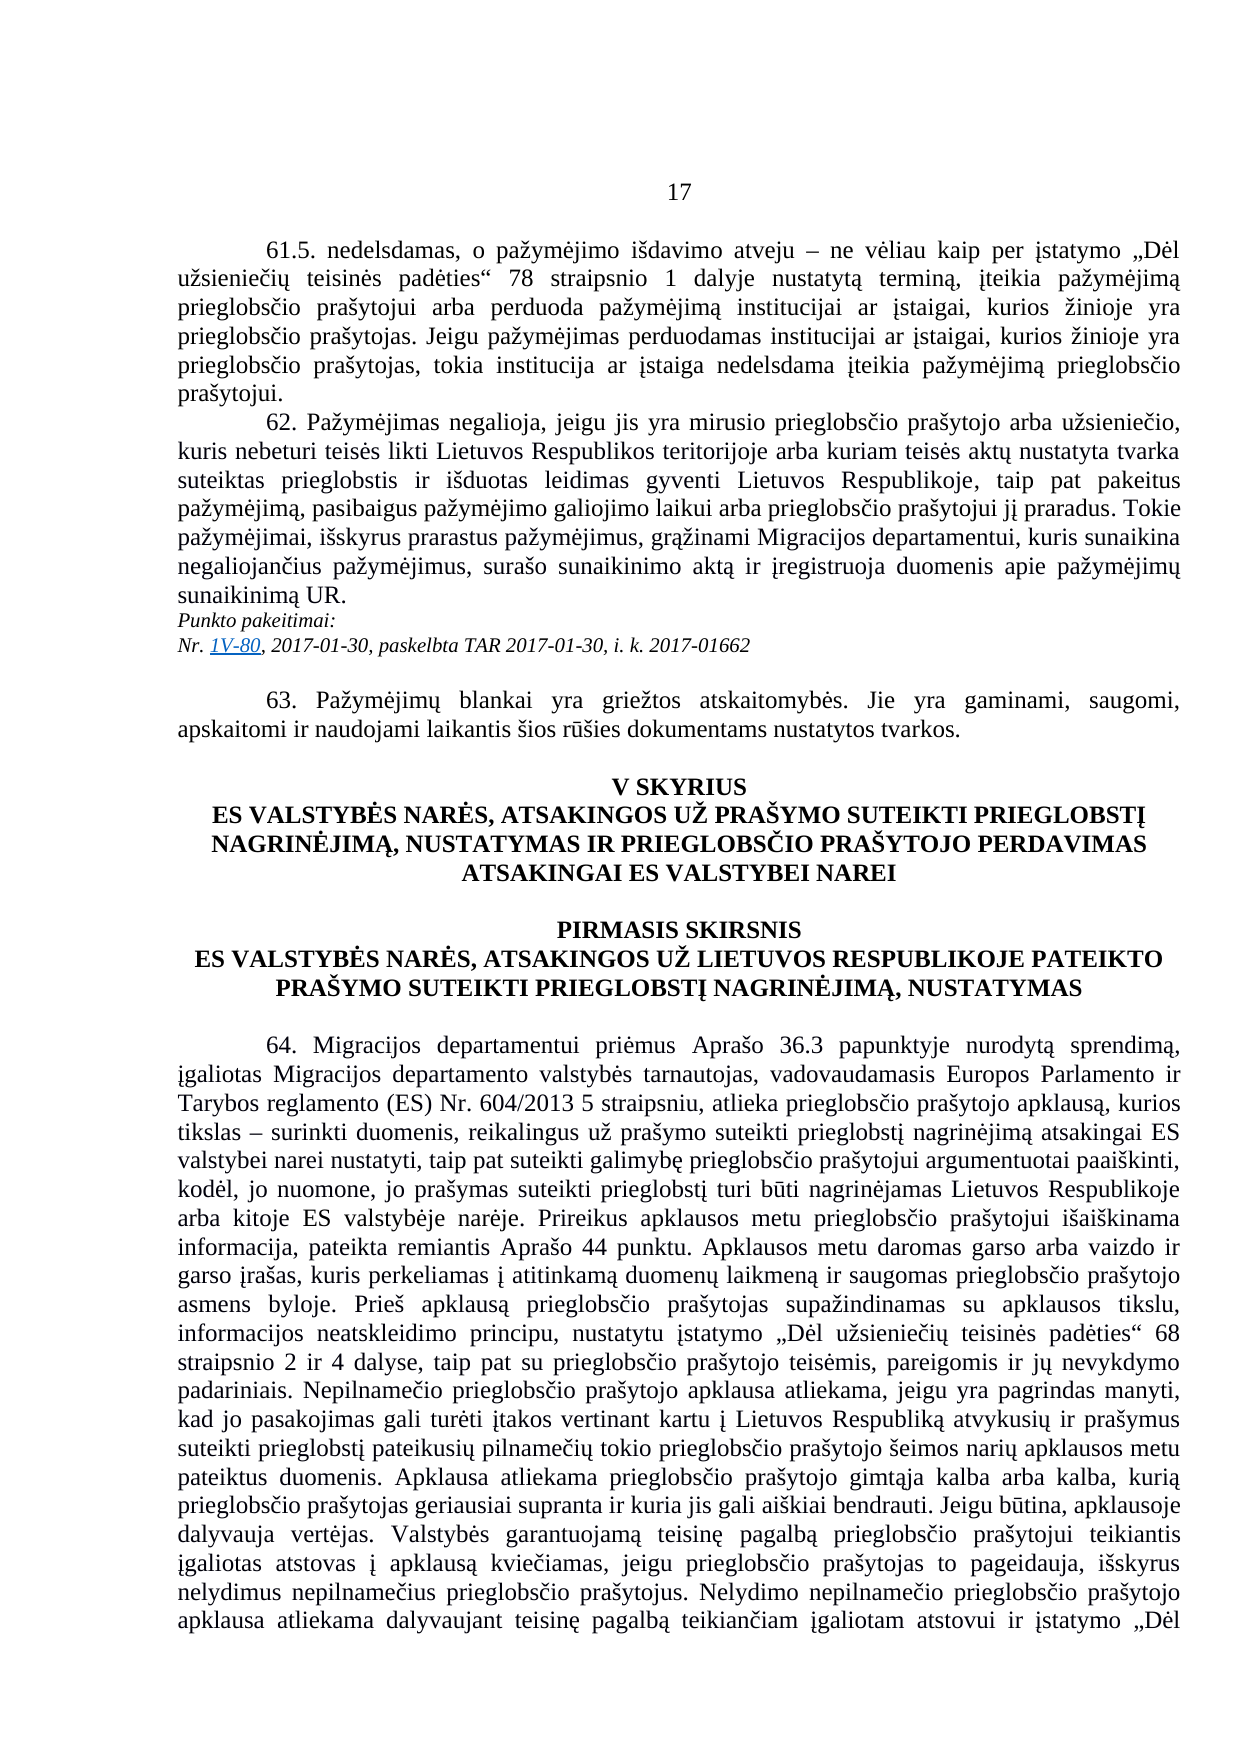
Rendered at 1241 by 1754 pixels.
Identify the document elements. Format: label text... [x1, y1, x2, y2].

text 62. Pažymėjimas negalioja, jeigu jis yra mirusio prieglobsčio prašytojo arba užsieniečio, kuris nebeturi teisės likti Lietuvos Respublikos teritorijoje arba kuriam teisės aktų nustatyta tvarka suteiktas prieglobstis ir išduotas leidimas gyventi Lietuvos Respublikoje, taip pat pakeitus pažymėjimą, pasibaigus pažymėjimo galiojimo laikui arba prieglobsčio prašytojui jį praradus. Tokie pažymėjimai, išskyrus prarastus pažymėjimus, grąžinami Migracijos departamentui, kuris sunaikina negaliojančius pažymėjimus, surašo sunaikinimo aktą ir įregistruoja duomenis apie pažymėjimų sunaikinimą UR. [177, 407, 1181, 608]
text ES VALSTYBĖS NARĖS, ATSAKINGOS UŽ LIETUVOS RESPUBLIKOJE PATEIKTO PRAŠYMO SUTEIKTI PRIEGLOBSTĮ NAGRINĖJIMĄ, NUSTATYMAS [177, 944, 1181, 1002]
text 63. Pažymėjimų blankai yra griežtos atskaitomybės. Jie yra gaminami, saugomi, apskaitomi ir naudojami laikantis šios rūšies dokumentams nustatytos tvarkos. [177, 685, 1181, 743]
text Punkto pakeitimai: [177, 608, 1181, 632]
text 64. Migracijos departamentui priėmus Aprašo 36.3 papunktyje nurodytą sprendimą, įgaliotas Migracijos departamento valstybės tarnautojas, vadovaudamasis Europos Parlamento ir Tarybos reglamento (ES) Nr. 604/2013 5 straipsniu, atlieka prieglobsčio prašytojo apklausą, kurios tikslas – surinkti duomenis, reikalingus už prašymo suteikti prieglobstį nagrinėjimą atsakingai ES valstybei narei nustatyti, taip pat suteikti galimybę prieglobsčio prašytojui argumentuotai paaiškinti, kodėl, jo nuomone, jo prašymas suteikti prieglobstį turi būti nagrinėjamas Lietuvos Respublikoje arba kitoje ES valstybėje narėje. Prireikus apklausos metu prieglobsčio prašytojui išaiškinama informacija, pateikta remiantis Aprašo 44 punktu. Apklausos metu daromas garso arba vaizdo ir garso įrašas, kuris perkeliamas į atitinkamą duomenų laikmeną ir saugomas prieglobsčio prašytojo asmens byloje. Prieš apklausą prieglobsčio prašytojas supažindinamas su apklausos tikslu, informacijos neatskleidimo principu, nustatytu įstatymo „Dėl užsieniečių teisinės padėties“ 68 straipsnio 2 ir 4 dalyse, taip pat su prieglobsčio prašytojo teisėmis, pareigomis ir jų nevykdymo padariniais. Nepilnamečio prieglobsčio prašytojo apklausa atliekama, jeigu yra pagrindas manyti, kad jo pasakojimas gali turėti įtakos vertinant kartu į Lietuvos Respubliką atvykusių ir prašymus suteikti prieglobstį pateikusių pilnamečių tokio prieglobsčio prašytojo šeimos narių apklausos metu pateiktus duomenis. Apklausa atliekama prieglobsčio prašytojo gimtąja kalba arba kalba, kurią prieglobsčio prašytojas geriausiai supranta ir kuria jis gali aiškiai bendrauti. Jeigu būtina, apklausoje dalyvauja vertėjas. Valstybės garantuojamą teisinę pagalbą prieglobsčio prašytojui teikiantis įgaliotas atstovas į apklausą kviečiamas, jeigu prieglobsčio prašytojas to pageidauja, išskyrus nelydimus nepilnamečius prieglobsčio prašytojus. Nelydimo nepilnamečio prieglobsčio prašytojo apklausa atliekama dalyvaujant teisinę pagalbą teikiančiam įgaliotam atstovui ir įstatymo „Dėl [177, 1030, 1181, 1634]
text Nr. 1V-80, 2017-01-30, paskelbta TAR 2017-01-30, i. k. 2017-01662 [177, 632, 1181, 657]
text ES VALSTYBĖS NARĖS, ATSAKINGOS UŽ PRAŠYMO SUTEIKTI PRIEGLOBSTĮ NAGRINĖJIMĄ, NUSTATYMAS IR PRIEGLOBSČIO PRAŠYTOJO PERDAVIMAS ATSAKINGAI ES VALSTYBEI NAREI [177, 800, 1181, 887]
text PIRMASIS SKIRSNIS [177, 915, 1181, 944]
text 61.5. nedelsdamas, o pažymėjimo išdavimo atveju – ne vėliau kaip per įstatymo „Dėl užsieniečių teisinės padėties“ 78 straipsnio 1 dalyje nustatytą terminą, įteikia pažymėjimą prieglobsčio prašytojui arba perduoda pažymėjimą institucijai ar įstaigai, kurios žinioje yra prieglobsčio prašytojas. Jeigu pažymėjimas perduodamas institucijai ar įstaigai, kurios žinioje yra prieglobsčio prašytojas, tokia institucija ar įstaiga nedelsdama įteikia pažymėjimą prieglobsčio prašytojui. [177, 235, 1181, 407]
text V SKYRIUS [177, 772, 1181, 800]
